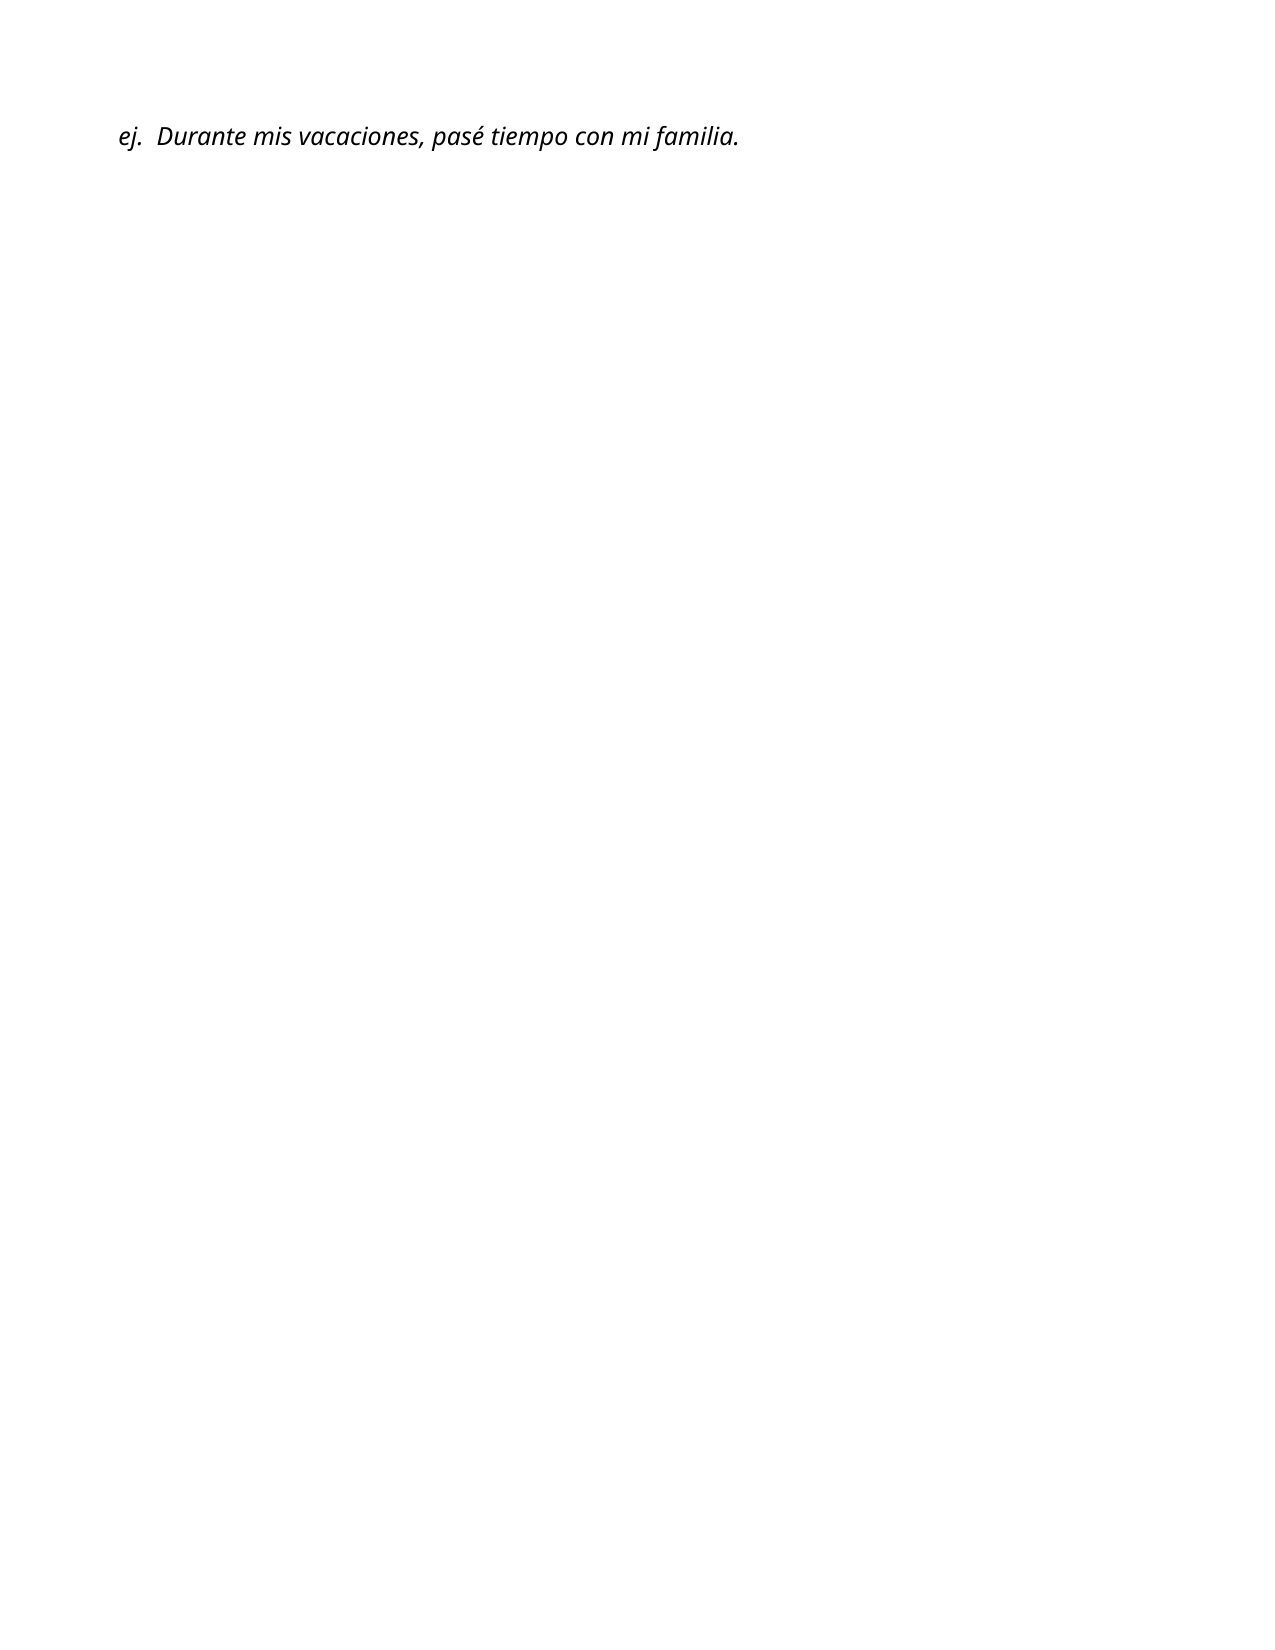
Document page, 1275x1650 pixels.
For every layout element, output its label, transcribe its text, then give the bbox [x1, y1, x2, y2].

text ej. Durante mis vacaciones, pasé tiempo con mi familia. [118, 118, 1157, 152]
